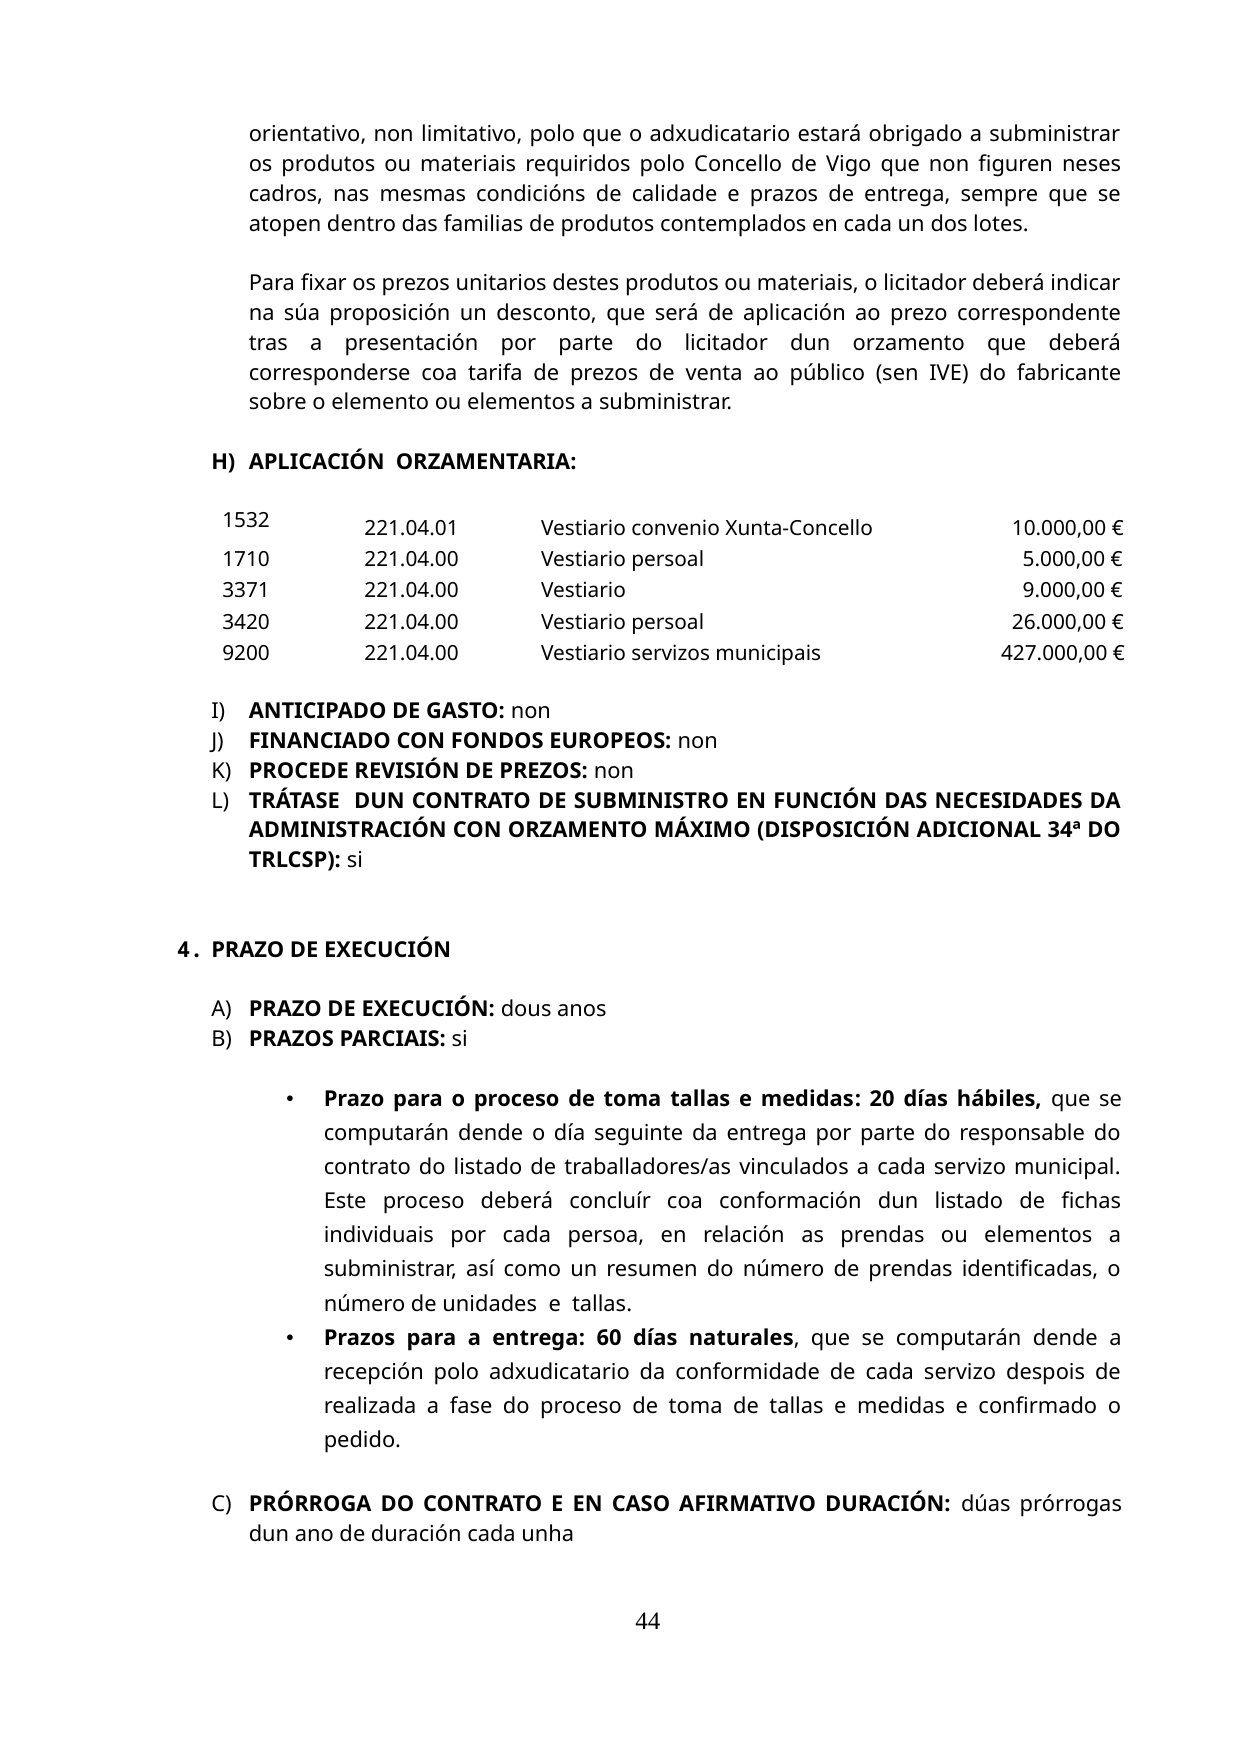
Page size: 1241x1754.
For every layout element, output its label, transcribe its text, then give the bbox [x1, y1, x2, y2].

table_header Vestiario convenio Xunta-Concello [534, 505, 977, 541]
table_header 10.000,00 € [977, 505, 1179, 541]
list PRÓRROGA DO CONTRATO E EN CASO AFIRMATIVO DURACIÓN: dúas prórrogas dun ano de duración cada unha [211, 1488, 1122, 1548]
table_cell 221.04.00 [357, 573, 533, 604]
table_cell 9200 [215, 635, 357, 666]
list FINANCIADO CON FONDOS EUROPEOS: non [211, 725, 1122, 755]
list PRAZO DE EXECUCIÓN: dous anos [211, 993, 1122, 1023]
table_header 1532 [215, 505, 357, 541]
list orientativo, non limitativo, polo que o adxudicatario estará obrigado a subministrar os produtos ou materiais requiridos polo Concello de Vigo que non figuren neses cadros, nas mesmas condicións de calidade e prazos de entrega, sempre que se atopen dentro das familias de produtos contemplados en cada un dos lotes. [211, 118, 1122, 237]
table_cell Vestiario servizos municipais [534, 635, 977, 666]
table_cell 221.04.00 [357, 604, 533, 635]
table_cell 5.000,00 € [977, 541, 1179, 573]
table_cell 9.000,00 € [977, 573, 1179, 604]
table_cell Vestiario [534, 573, 977, 604]
table_header 221.04.01 [357, 505, 533, 541]
table_cell Vestiario persoal [534, 541, 977, 573]
table_cell 3371 [215, 573, 357, 604]
list ANTICIPADO DE GASTO: non [211, 695, 1122, 725]
list Prazo para o proceso de toma tallas e medidas: 20 días hábiles, que se computarán dende o día seguinte da entrega por parte do responsable do contrato do listado de traballadores/as vinculados a cada servizo municipal. Este proceso deberá concluír coa conformación dun listado de fichas individuais por cada persoa, en relación as prendas ou elementos a subministrar, así como un resumen do número de prendas identificadas, o número de unidades e tallas. [286, 1082, 1122, 1317]
table_cell 221.04.00 [357, 541, 533, 573]
table_cell 1710 [215, 541, 357, 573]
table_cell 221.04.00 [357, 635, 533, 666]
list PROCEDE REVISIÓN DE PREZOS: non [211, 755, 1122, 784]
list Prazos para a entrega: 60 días naturales, que se computarán dende a recepción polo adxudicatario da conformidade de cada servizo despois de realizada a fase do proceso de toma de tallas e medidas e confirmado o pedido. [286, 1322, 1122, 1454]
list Para fixar os prezos unitarios destes produtos ou materiais, o licitador deberá indicar na súa proposición un desconto, que será de aplicación ao prezo correspondente tras a presentación por parte do licitador dun orzamento que deberá corresponderse coa tarifa de prezos de venta ao público (sen IVE) do fabricante sobre o elemento ou elementos a subministrar. [211, 267, 1122, 416]
list PRAZOS PARCIAIS: si [211, 1023, 1122, 1053]
table_cell 427.000,00 € [977, 635, 1179, 666]
list APLICACIÓN ORZAMENTARIA: [211, 446, 1122, 476]
list PRAZO DE EXECUCIÓN [177, 933, 1122, 963]
table_cell 3420 [215, 604, 357, 635]
table_cell Vestiario persoal [534, 604, 977, 635]
table_cell 26.000,00 € [977, 604, 1179, 635]
list TRÁTASE DUN CONTRATO DE SUBMINISTRO EN FUNCIÓN DAS NECESIDADES DA ADMINISTRACIÓN CON ORZAMENTO MÁXIMO (DISPOSICIÓN ADICIONAL 34ª DO TRLCSP): si [211, 784, 1122, 874]
